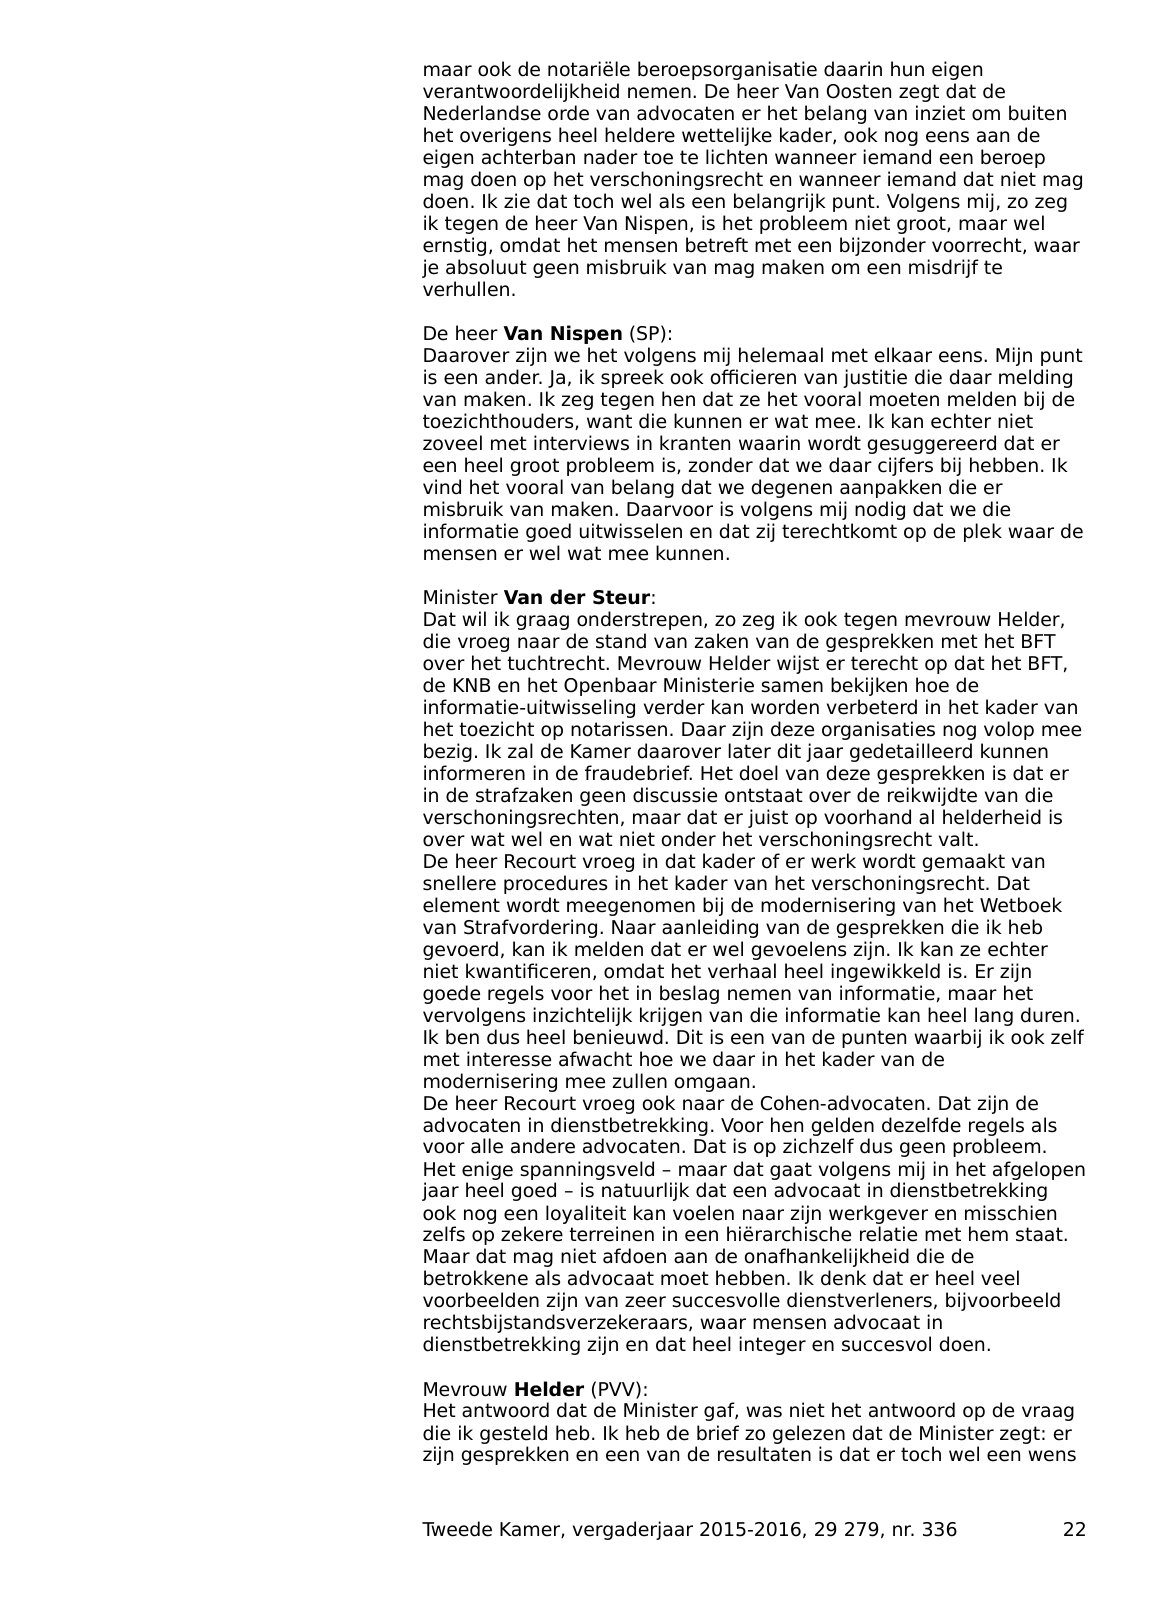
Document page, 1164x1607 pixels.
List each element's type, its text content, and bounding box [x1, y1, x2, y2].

text De heer Recourt vroeg in dat kader of er werk wordt gemaakt van snellere procedures in het kader van het verschoningsrecht. Dat element wordt meegenomen bij de modernisering van het Wetboek van Strafvordering. Naar aanleiding van de gesprekken die ik heb gevoerd, kan ik melden dat er wel gevoelens zijn. Ik kan ze echter niet kwantificeren, omdat het verhaal heel ingewikkeld is. Er zijn goede regels voor het in beslag nemen van informatie, maar het vervolgens inzichtelijk krijgen van die informatie kan heel lang duren. Ik ben dus heel benieuwd. Dit is een van de punten waarbij ik ook zelf met interesse afwacht hoe we daar in het kader van de modernisering mee zullen omgaan. [422, 851, 1087, 1092]
text De heer Van Nispen (SP): [422, 323, 1087, 345]
text maar ook de notariële beroepsorganisatie daarin hun eigen verantwoordelijkheid nemen. De heer Van Oosten zegt dat de Nederlandse orde van advocaten er het belang van inziet om buiten het overigens heel heldere wettelijke kader, ook nog eens aan de eigen achterban nader toe te lichten wanneer iemand een beroep mag doen op het verschoningsrecht en wanneer iemand dat niet mag doen. Ik zie dat toch wel als een belangrijk punt. Volgens mij, zo zeg ik tegen de heer Van Nispen, is het probleem niet groot, maar wel ernstig, omdat het mensen betreft met een bijzonder voorrecht, waar je absoluut geen misbruik van mag maken om een misdrijf te verhullen. [422, 59, 1087, 301]
text Mevrouw Helder (PVV): [422, 1378, 1087, 1400]
text Dat wil ik graag onderstrepen, zo zeg ik ook tegen mevrouw Helder, die vroeg naar de stand van zaken van de gesprekken met het BFT over het tuchtrecht. Mevrouw Helder wijst er terecht op dat het BFT, de KNB en het Openbaar Ministerie samen bekijken hoe de informatie-uitwisseling verder kan worden verbeterd in het kader van het toezicht op notarissen. Daar zijn deze organisaties nog volop mee bezig. Ik zal de Kamer daarover later dit jaar gedetailleerd kunnen informeren in de fraudebrief. Het doel van deze gesprekken is dat er in de strafzaken geen discussie ontstaat over de reikwijdte van die verschoningsrechten, maar dat er juist op voorhand al helderheid is over wat wel en wat niet onder het verschoningsrecht valt. [422, 609, 1087, 851]
text Het antwoord dat de Minister gaf, was niet het antwoord op de vraag die ik gesteld heb. Ik heb de brief zo gelezen dat de Minister zegt: er zijn gesprekken en een van de resultaten is dat er toch wel een wens [422, 1400, 1087, 1466]
text Daarover zijn we het volgens mij helemaal met elkaar eens. Mijn punt is een ander. Ja, ik spreek ook officieren van justitie die daar melding van maken. Ik zeg tegen hen dat ze het vooral moeten melden bij de toezichthouders, want die kunnen er wat mee. Ik kan echter niet zoveel met interviews in kranten waarin wordt gesuggereerd dat er een heel groot probleem is, zonder dat we daar cijfers bij hebben. Ik vind het vooral van belang dat we degenen aanpakken die er misbruik van maken. Daarvoor is volgens mij nodig dat we die informatie goed uitwisselen en dat zij terechtkomt op de plek waar de mensen er wel wat mee kunnen. [422, 345, 1087, 565]
text De heer Recourt vroeg ook naar de Cohen-advocaten. Dat zijn de advocaten in dienstbetrekking. Voor hen gelden dezelfde regels als voor alle andere advocaten. Dat is op zichzelf dus geen probleem. Het enige spanningsveld – maar dat gaat volgens mij in het afgelopen jaar heel goed – is natuurlijk dat een advocaat in dienstbetrekking ook nog een loyaliteit kan voelen naar zijn werkgever en misschien zelfs op zekere terreinen in een hiërarchische relatie met hem staat. Maar dat mag niet afdoen aan de onafhankelijkheid die de betrokkene als advocaat moet hebben. Ik denk dat er heel veel voorbeelden zijn van zeer succesvolle dienstverleners, bijvoorbeeld rechtsbijstandsverzekeraars, waar mensen advocaat in dienstbetrekking zijn en dat heel integer en succesvol doen. [422, 1092, 1087, 1356]
text Minister Van der Steur: [422, 587, 1087, 609]
